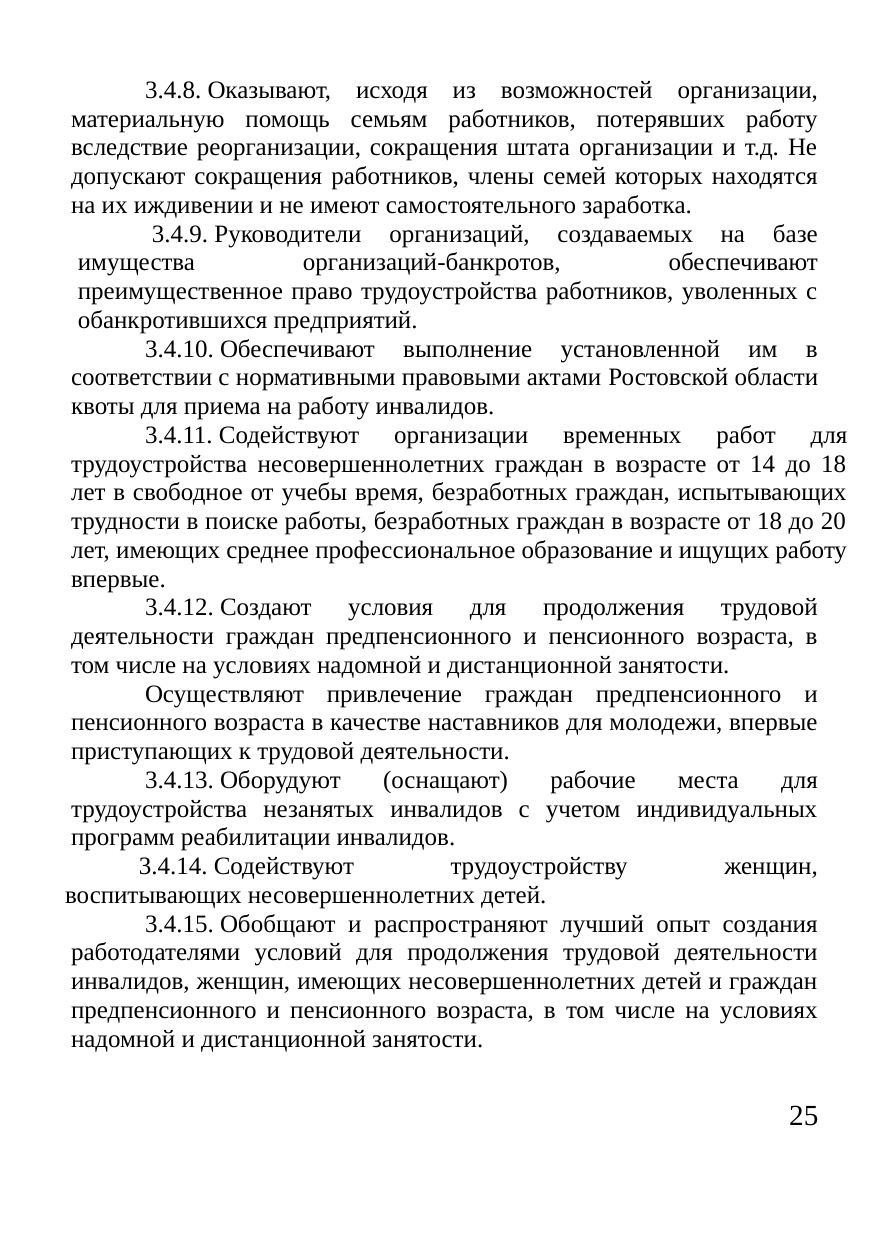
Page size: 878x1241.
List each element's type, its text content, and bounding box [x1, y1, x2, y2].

text 3.4.8. Оказывают, исходя из возможностей организации, материальную помощь семьям работников, потерявших работу вследствие реорганизации, сокращения штата организации и т.д. Не допускают сокращения работников, члены семей которых находятся на их иждивении и не имеют самостоятельного заработка. [71, 75, 818, 219]
text 3.4.11. Содействуют организации временных работ для трудоустройства несовершеннолетних граждан в возрасте от 14 до 18 лет в свободное от учебы время, безработных граждан, испытывающих трудности в поиске работы, безработных граждан в возрасте от 18 до 20 лет, имеющих среднее профессиональное образование и ищущих работу впервые. [71, 420, 847, 592]
text 3.4.15. Обобщают и распространяют лучший опыт создания работодателями условий для продолжения трудовой деятельности инвалидов, женщин, имеющих несовершеннолетних детей и граждан предпенсионного и пенсионного возраста, в том числе на условиях надомной и дистанционной занятости. [71, 909, 818, 1052]
text 3.4.9. Руководители организаций, создаваемых на базе имущества организаций-банкротов, обеспечивают преимущественное право трудоустройства работников, уволенных с обанкротившихся предприятий. [78, 219, 818, 334]
text 3.4.13. Оборудуют (оснащают) рабочие места для трудоустройства незанятых инвалидов с учетом индивидуальных программ реабилитации инвалидов. [71, 765, 818, 851]
text 3.4.12. Создают условия для продолжения трудовой деятельности граждан предпенсионного и пенсионного возраста, в том числе на условиях надомной и дистанционной занятости. [71, 592, 818, 679]
text 3.4.14. Содействуют трудоустройству женщин, воспитывающих несовершеннолетних детей. [65, 851, 818, 909]
text 3.4.10. Обеспечивают выполнение установленной им в соответствии с нормативными правовыми актами Ростовской области квоты для приема на работу инвалидов. [71, 334, 818, 420]
text Осуществляют привлечение граждан предпенсионного и пенсионного возраста в качестве наставников для молодежи, впервые приступающих к трудовой деятельности. [71, 679, 818, 765]
